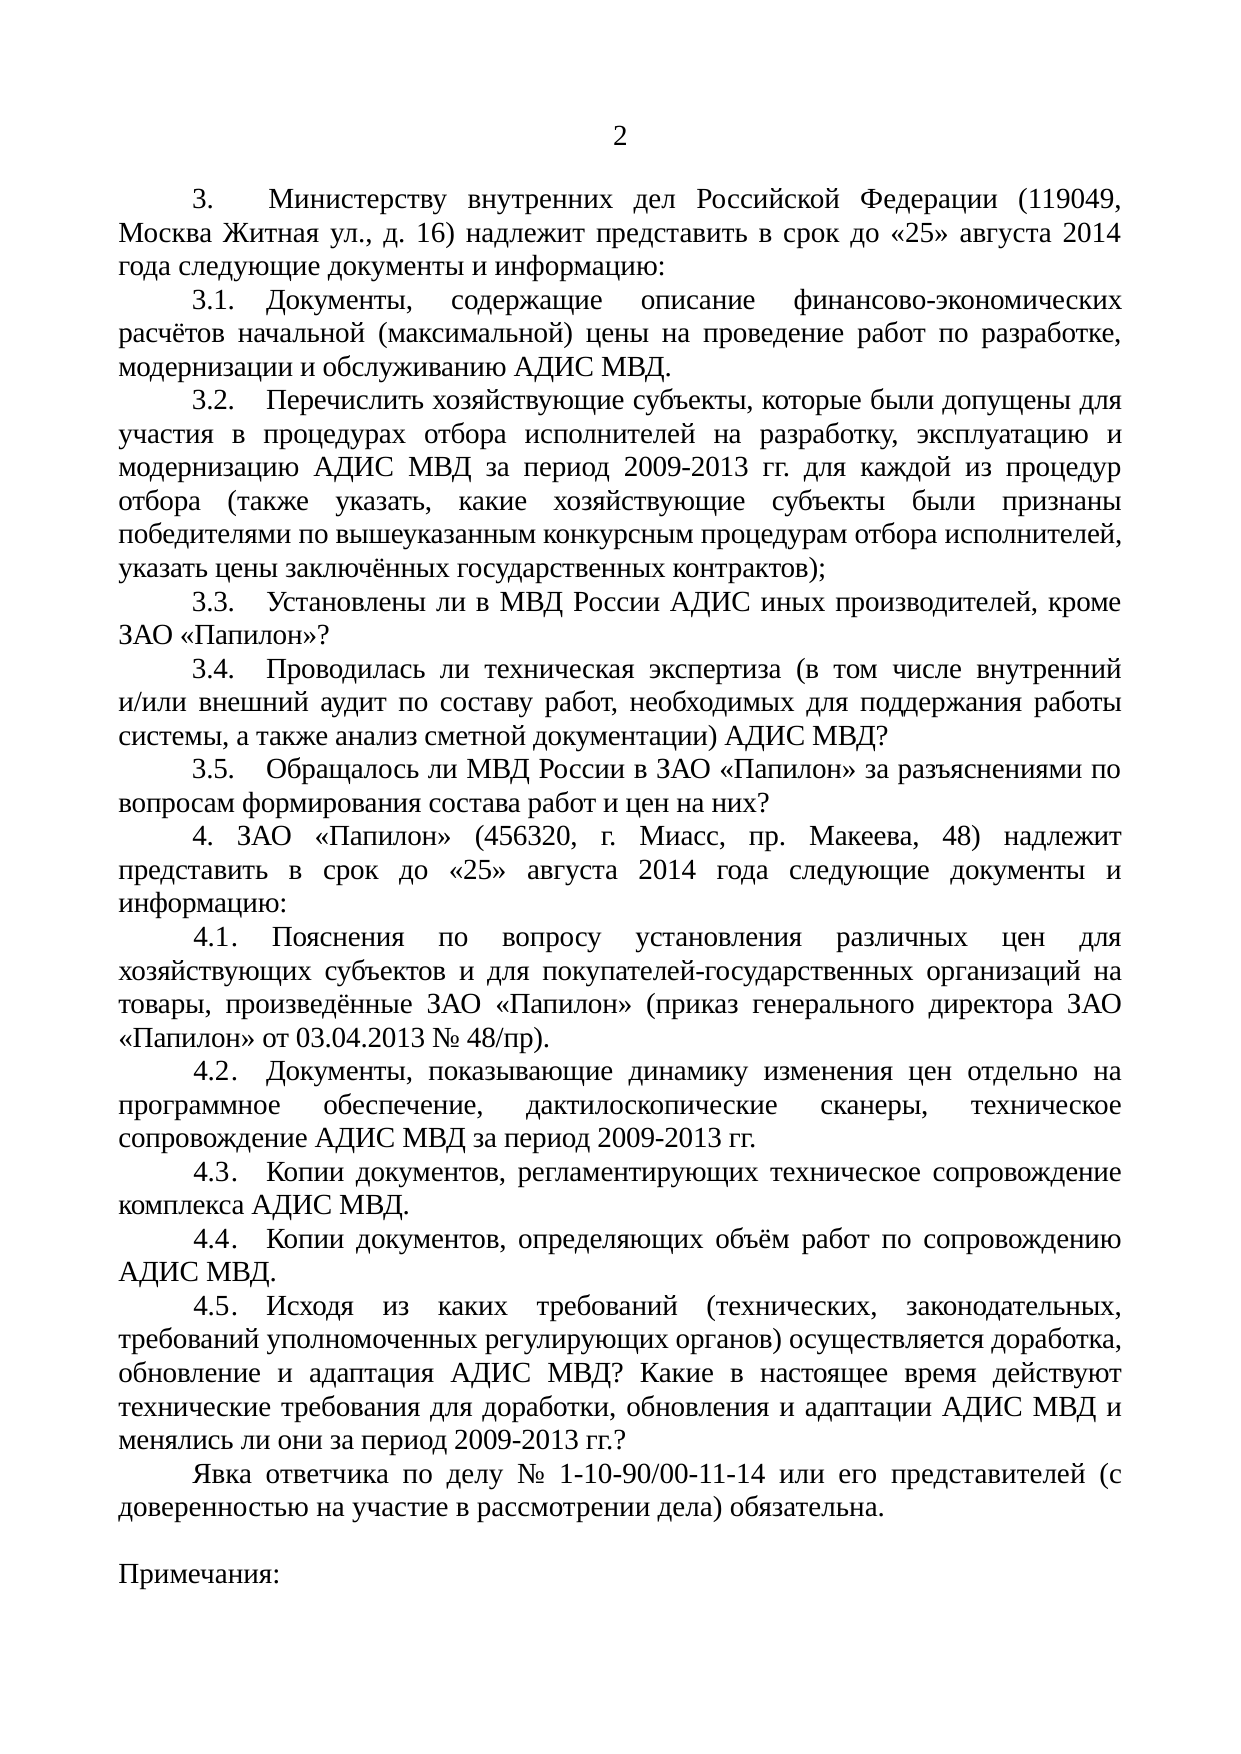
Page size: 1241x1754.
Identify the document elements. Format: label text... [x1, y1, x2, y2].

list Документы, содержащие описание финансово-экономических расчётов начальной (максимальной) цены на проведение работ по разработке, модернизации и обслуживанию АДИС МВД. [118, 282, 1122, 382]
text 4. ЗАО «Папилон» (456320, г. Миасс, пр. Макеева, 48) надлежит представить в срок до «25» августа 2014 года следующие документы и информацию: [118, 818, 1122, 919]
list . Пояснения по вопросу установления различных цен для хозяйствующих субъектов и для покупателей-государственных организаций на товары, произведённые ЗАО «Папилон» (приказ генерального директора ЗАО «Папилон» от 03.04.2013 № 48/пр). [118, 919, 1122, 1053]
text Примечания: [118, 1556, 1122, 1590]
text Явка ответчика по делу № 1-10-90/00-11-14 или его представителей (с доверенностью на участие в рассмотрении дела) обязательна. [118, 1456, 1122, 1523]
list . Копии документов, определяющих объём работ по сопровождению АДИС МВД. [118, 1221, 1122, 1288]
list Проводилась ли техническая экспертиза (в том числе внутренний и/или внешний аудит по составу работ, необходимых для поддержания работы системы, а также анализ сметной документации) АДИС МВД? [118, 651, 1122, 751]
list Министерству внутренних дел Российской Федерации (119049, Москва Житная ул., д. 16) надлежит представить в срок до «25» августа 2014 года следующие документы и информацию: [118, 181, 1122, 282]
list . Копии документов, регламентирующих техническое сопровождение комплекса АДИС МВД. [118, 1154, 1122, 1221]
list . Исходя из каких требований (технических, законодательных, требований уполномоченных регулирующих органов) осуществляется доработка, обновление и адаптация АДИС МВД? Какие в настоящее время действуют технические требования для доработки, обновления и адаптации АДИС МВД и менялись ли они за период 2009-2013 гг.? [118, 1288, 1122, 1456]
list Перечислить хозяйствующие субъекты, которые были допущены для участия в процедурах отбора исполнителей на разработку, эксплуатацию и модернизацию АДИС МВД за период 2009-2013 гг. для каждой из процедур отбора (также указать, какие хозяйствующие субъекты были признаны победителями по вышеуказанным конкурсным процедурам отбора исполнителей, указать цены заключённых государственных контрактов); [118, 382, 1122, 584]
list Установлены ли в МВД России АДИС иных производителей, кроме ЗАО «Папилон»? [118, 584, 1122, 651]
list Обращалось ли МВД России в ЗАО «Папилон» за разъяснениями по вопросам формирования состава работ и цен на них? [118, 751, 1122, 818]
list . Документы, показывающие динамику изменения цен отдельно на программное обеспечение, дактилоскопические сканеры, техническое сопровождение АДИС МВД за период 2009-2013 гг. [118, 1053, 1122, 1154]
